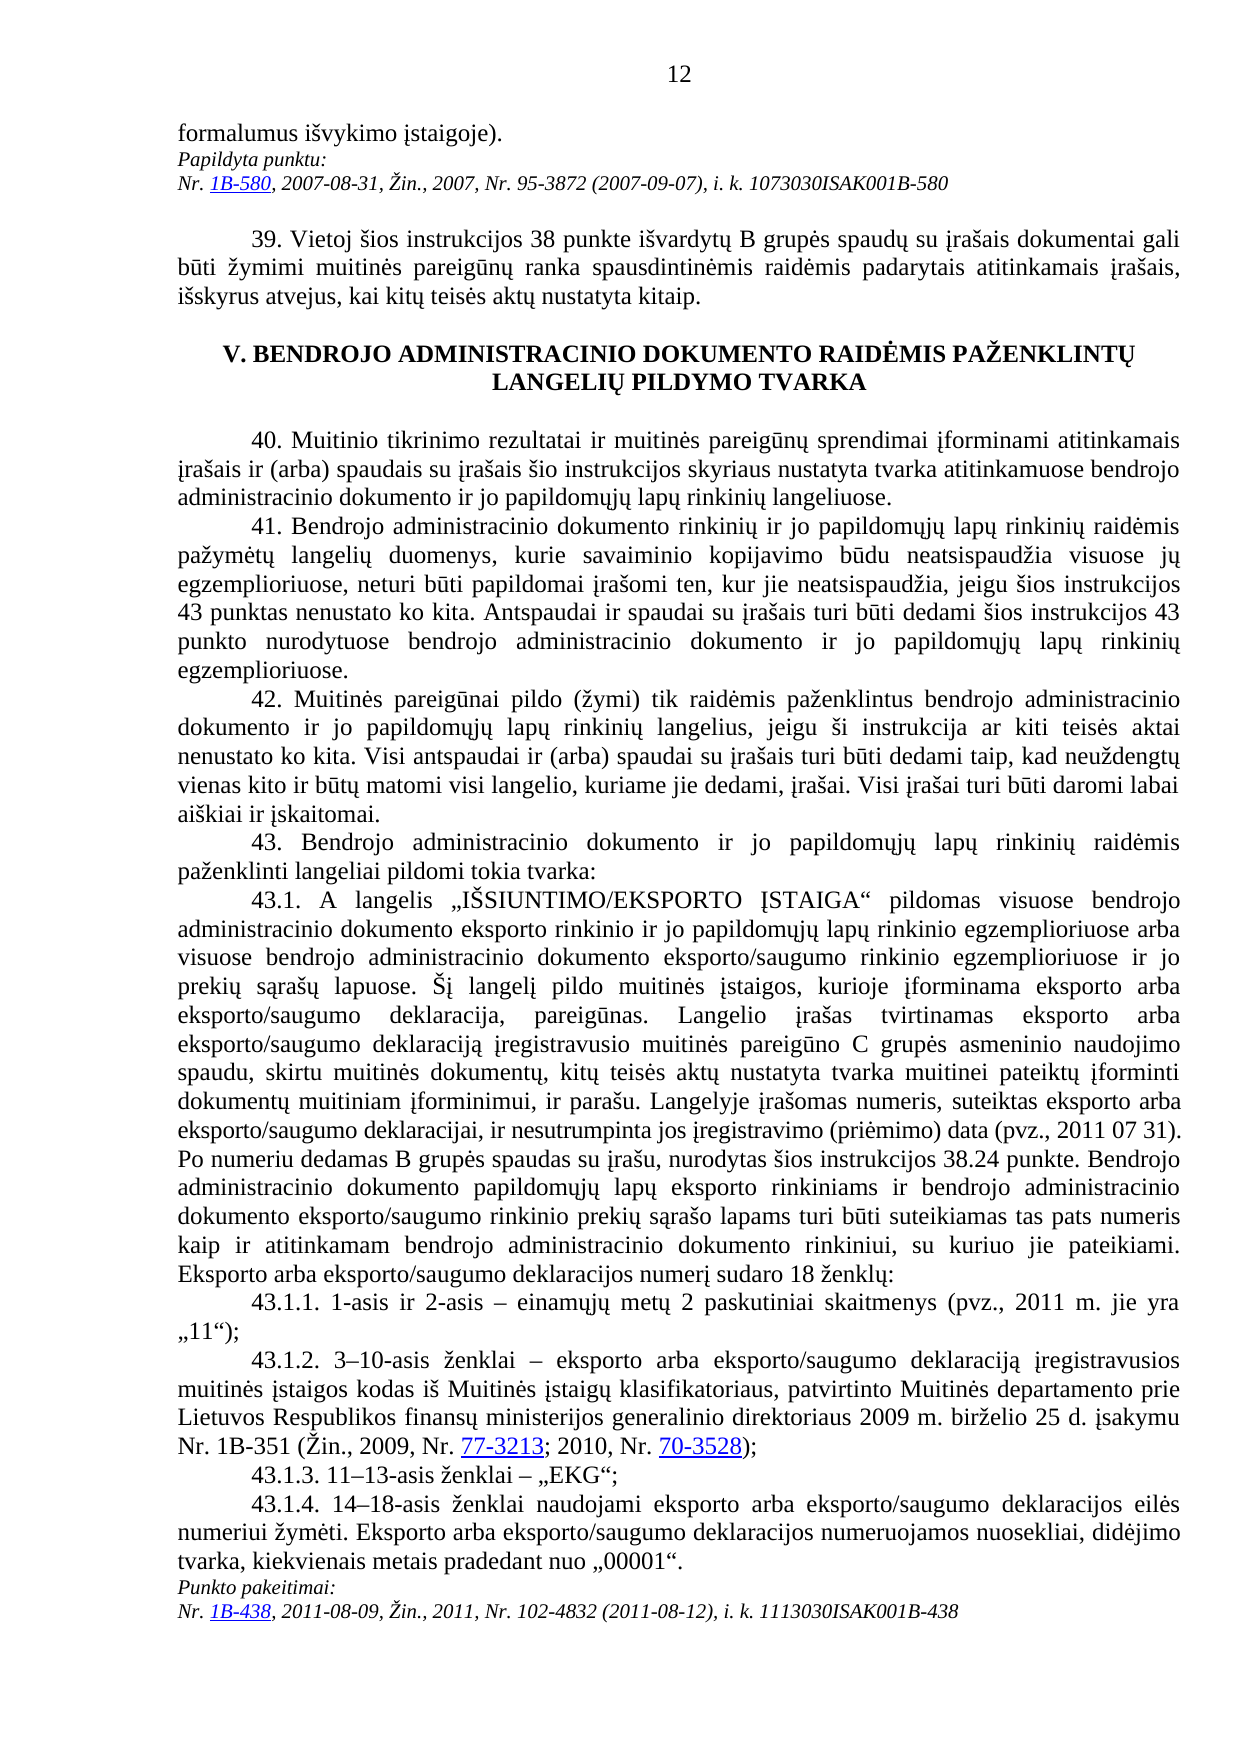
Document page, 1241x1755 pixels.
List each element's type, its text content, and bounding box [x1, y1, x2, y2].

text 41. Bendrojo administracinio dokumento rinkinių ir jo papildomųjų lapų rinkinių raidėmis pažymėtų langelių duomenys, kurie savaiminio kopijavimo būdu neatsispaudžia visuose jų egzemplioriuose, neturi būti papildomai įrašomi ten, kur jie neatsispaudžia, jeigu šios instrukcijos 43 punktas nenustato ko kita. Antspaudai ir spaudai su įrašais turi būti dedami šios instrukcijos 43 punkto nurodytuose bendrojo administracinio dokumento ir jo papildomųjų lapų rinkinių egzemplioriuose. [177, 511, 1181, 684]
text 39. Vietoj šios instrukcijos 38 punkte išvardytų B grupės spaudų su įrašais dokumentai gali būti žymimi muitinės pareigūnų ranka spausdintinėmis raidėmis padarytais atitinkamais įrašais, išskyrus atvejus, kai kitų teisės aktų nustatyta kitaip. [177, 224, 1181, 310]
text 43.1.3. 11–13-asis ženklai – „EKG“; [177, 1460, 1181, 1489]
text 42. Muitinės pareigūnai pildo (žymi) tik raidėmis paženklintus bendrojo administracinio dokumento ir jo papildomųjų lapų rinkinių langelius, jeigu ši instrukcija ar kiti teisės aktai nenustato ko kita. Visi antspaudai ir (arba) spaudai su įrašais turi būti dedami taip, kad neuždengtų vienas kito ir būtų matomi visi langelio, kuriame jie dedami, įrašai. Visi įrašai turi būti daromi labai aiškiai ir įskaitomai. [177, 684, 1181, 827]
text Nr. 1B-580, 2007-08-31, Žin., 2007, Nr. 95-3872 (2007-09-07), i. k. 1073030ISAK001B-580 [177, 171, 1181, 195]
text 43.1.4. 14–18-asis ženklai naudojami eksporto arba eksporto/saugumo deklaracijos eilės numeriui žymėti. Eksporto arba eksporto/saugumo deklaracijos numeruojamos nuosekliai, didėjimo tvarka, kiekvienais metais pradedant nuo „00001“. [177, 1489, 1181, 1575]
text formalumus išvykimo įstaigoje). [177, 118, 1181, 147]
text Papildyta punktu: [177, 147, 1181, 171]
text V. BENDROJO ADMINISTRACINIO DOKUMENTO RAIDĖMIS PAŽENKLINTŲ LANGELIŲ PILDYMO TVARKA [177, 339, 1181, 396]
text Punkto pakeitimai: [177, 1575, 1181, 1599]
text 43.1.1. 1-asis ir 2-asis – einamųjų metų 2 paskutiniai skaitmenys (pvz., 2011 m. jie yra „11“); [177, 1287, 1181, 1345]
text Nr. 1B-438, 2011-08-09, Žin., 2011, Nr. 102-4832 (2011-08-12), i. k. 1113030ISAK001B-438 [177, 1599, 1181, 1623]
text 43.1. A langelis „IŠSIUNTIMO/EKSPORTO ĮSTAIGA“ pildomas visuose bendrojo administracinio dokumento eksporto rinkinio ir jo papildomųjų lapų rinkinio egzemplioriuose arba visuose bendrojo administracinio dokumento eksporto/saugumo rinkinio egzemplioriuose ir jo prekių sąrašų lapuose. Šį langelį pildo muitinės įstaigos, kurioje įforminama eksporto arba eksporto/saugumo deklaracija, pareigūnas. Langelio įrašas tvirtinamas eksporto arba eksporto/saugumo deklaraciją įregistravusio muitinės pareigūno C grupės asmeninio naudojimo spaudu, skirtu muitinės dokumentų, kitų teisės aktų nustatyta tvarka muitinei pateiktų įforminti dokumentų muitiniam įforminimui, ir parašu. Langelyje įrašomas numeris, suteiktas eksporto arba eksporto/saugumo deklaracijai, ir nesutrumpinta jos įregistravimo (priėmimo) data (pvz., 2011 07 31). Po numeriu dedamas B grupės spaudas su įrašu, nurodytas šios instrukcijos 38.24 punkte. Bendrojo administracinio dokumento papildomųjų lapų eksporto rinkiniams ir bendrojo administracinio dokumento eksporto/saugumo rinkinio prekių sąrašo lapams turi būti suteikiamas tas pats numeris kaip ir atitinkamam bendrojo administracinio dokumento rinkiniui, su kuriuo jie pateikiami. Eksporto arba eksporto/saugumo deklaracijos numerį sudaro 18 ženklų: [177, 885, 1181, 1287]
text 43.1.2. 3–10-asis ženklai – eksporto arba eksporto/saugumo deklaraciją įregistravusios muitinės įstaigos kodas iš Muitinės įstaigų klasifikatoriaus, patvirtinto Muitinės departamento prie Lietuvos Respublikos finansų ministerijos generalinio direktoriaus 2009 m. birželio 25 d. įsakymu Nr. 1B-351 (Žin., 2009, Nr. 77-3213; 2010, Nr. 70-3528); [177, 1345, 1181, 1460]
text 43. Bendrojo administracinio dokumento ir jo papildomųjų lapų rinkinių raidėmis paženklinti langeliai pildomi tokia tvarka: [177, 827, 1181, 885]
text 40. Muitinio tikrinimo rezultatai ir muitinės pareigūnų sprendimai įforminami atitinkamais įrašais ir (arba) spaudais su įrašais šio instrukcijos skyriaus nustatyta tvarka atitinkamuose bendrojo administracinio dokumento ir jo papildomųjų lapų rinkinių langeliuose. [177, 425, 1181, 511]
